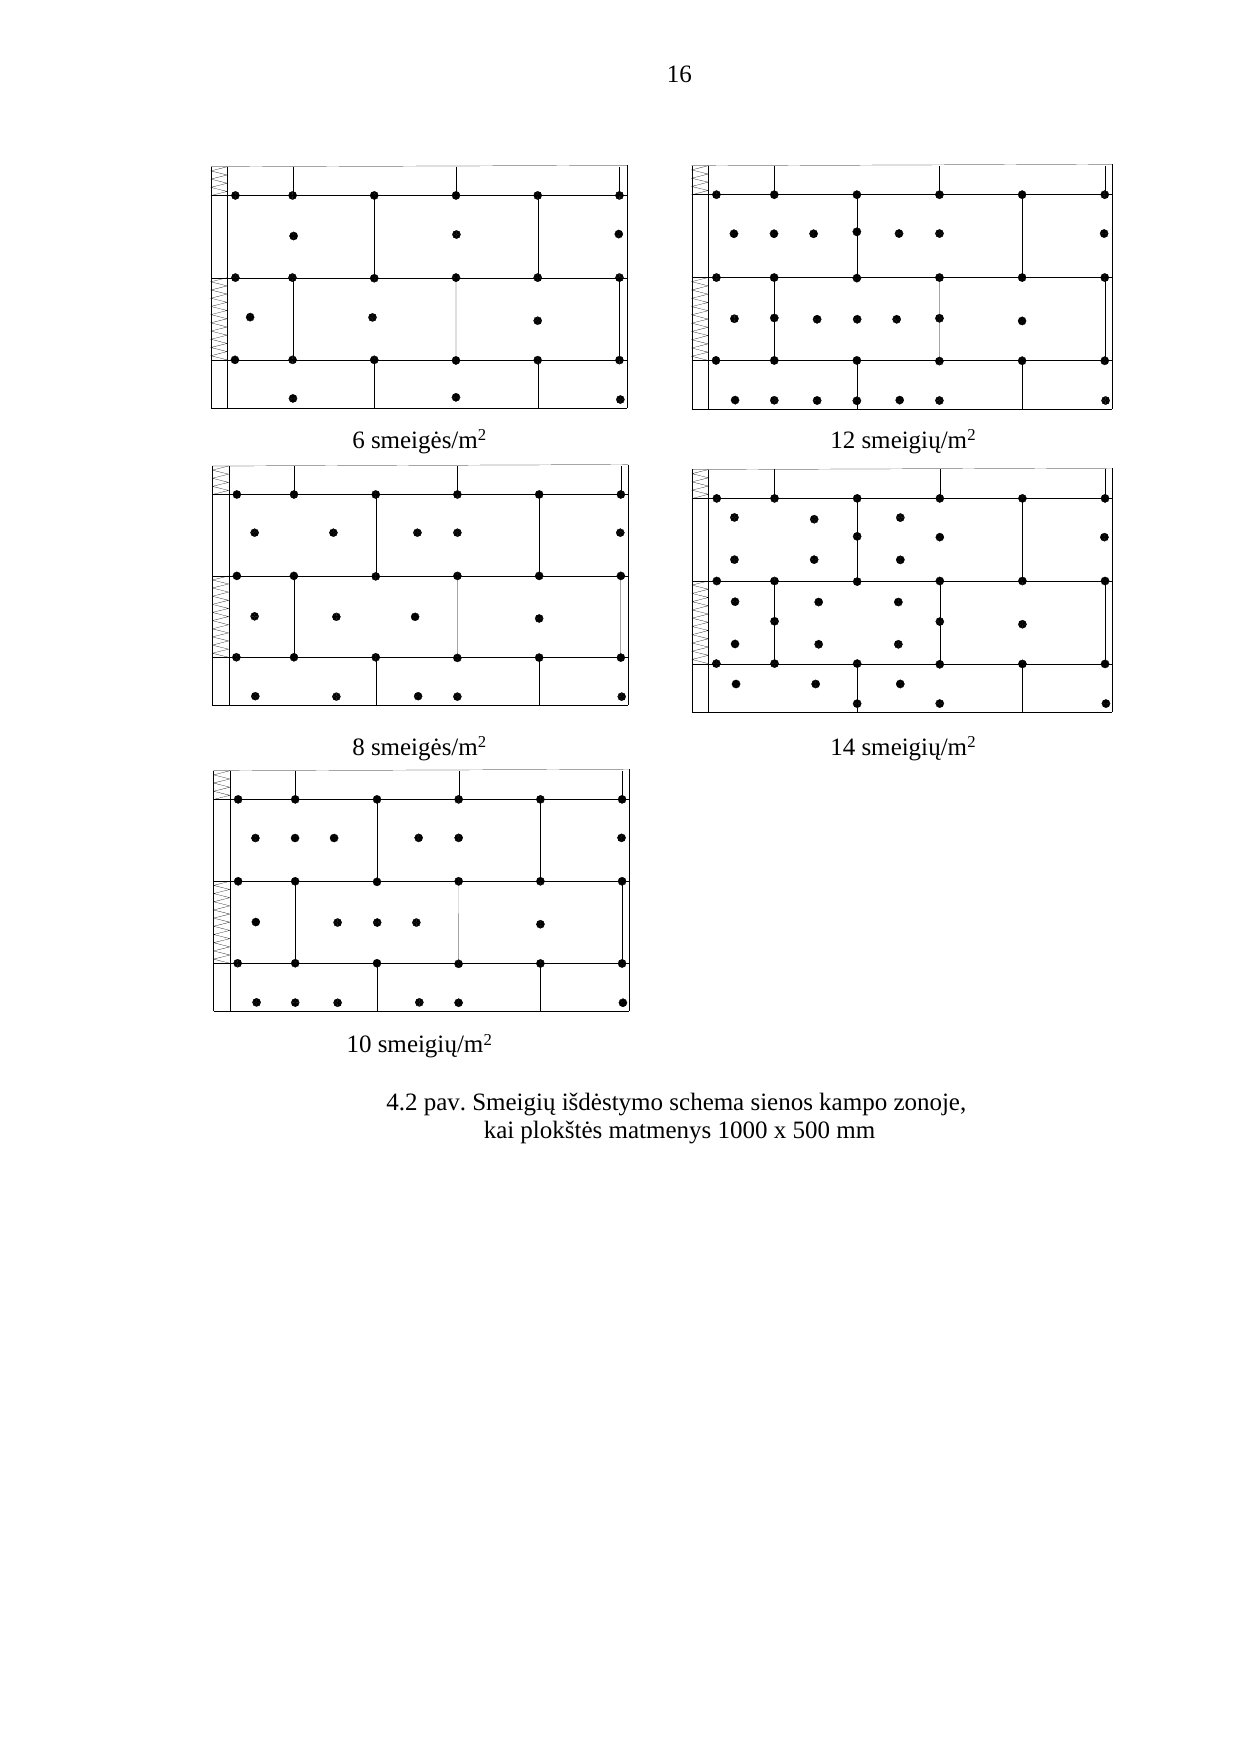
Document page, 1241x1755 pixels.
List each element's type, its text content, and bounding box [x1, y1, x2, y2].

table_cell 10 smeigių/m2 [177, 1029, 661, 1058]
table_header (pav.) [177, 147, 661, 425]
table_cell (pav.) [177, 761, 661, 1029]
text kai plokštės matmenys 1000 x 500 mm [177, 1116, 1181, 1144]
table_header (pav.) [661, 147, 1144, 425]
text 4.2 pav. Smeigių išdėstymo schema sienos kampo zonoje, [177, 1087, 1181, 1116]
table_cell 8 smeigės/m2 [177, 732, 661, 761]
table_cell (pav.) [177, 454, 661, 732]
table_cell (pav.) [661, 454, 1144, 732]
table_cell 14 smeigių/m2 [661, 732, 1144, 761]
table_cell 6 smeigės/m2 [177, 425, 661, 454]
table_cell [661, 761, 1144, 1029]
table_cell [661, 1029, 1144, 1058]
table_cell 12 smeigių/m2 [661, 425, 1144, 454]
